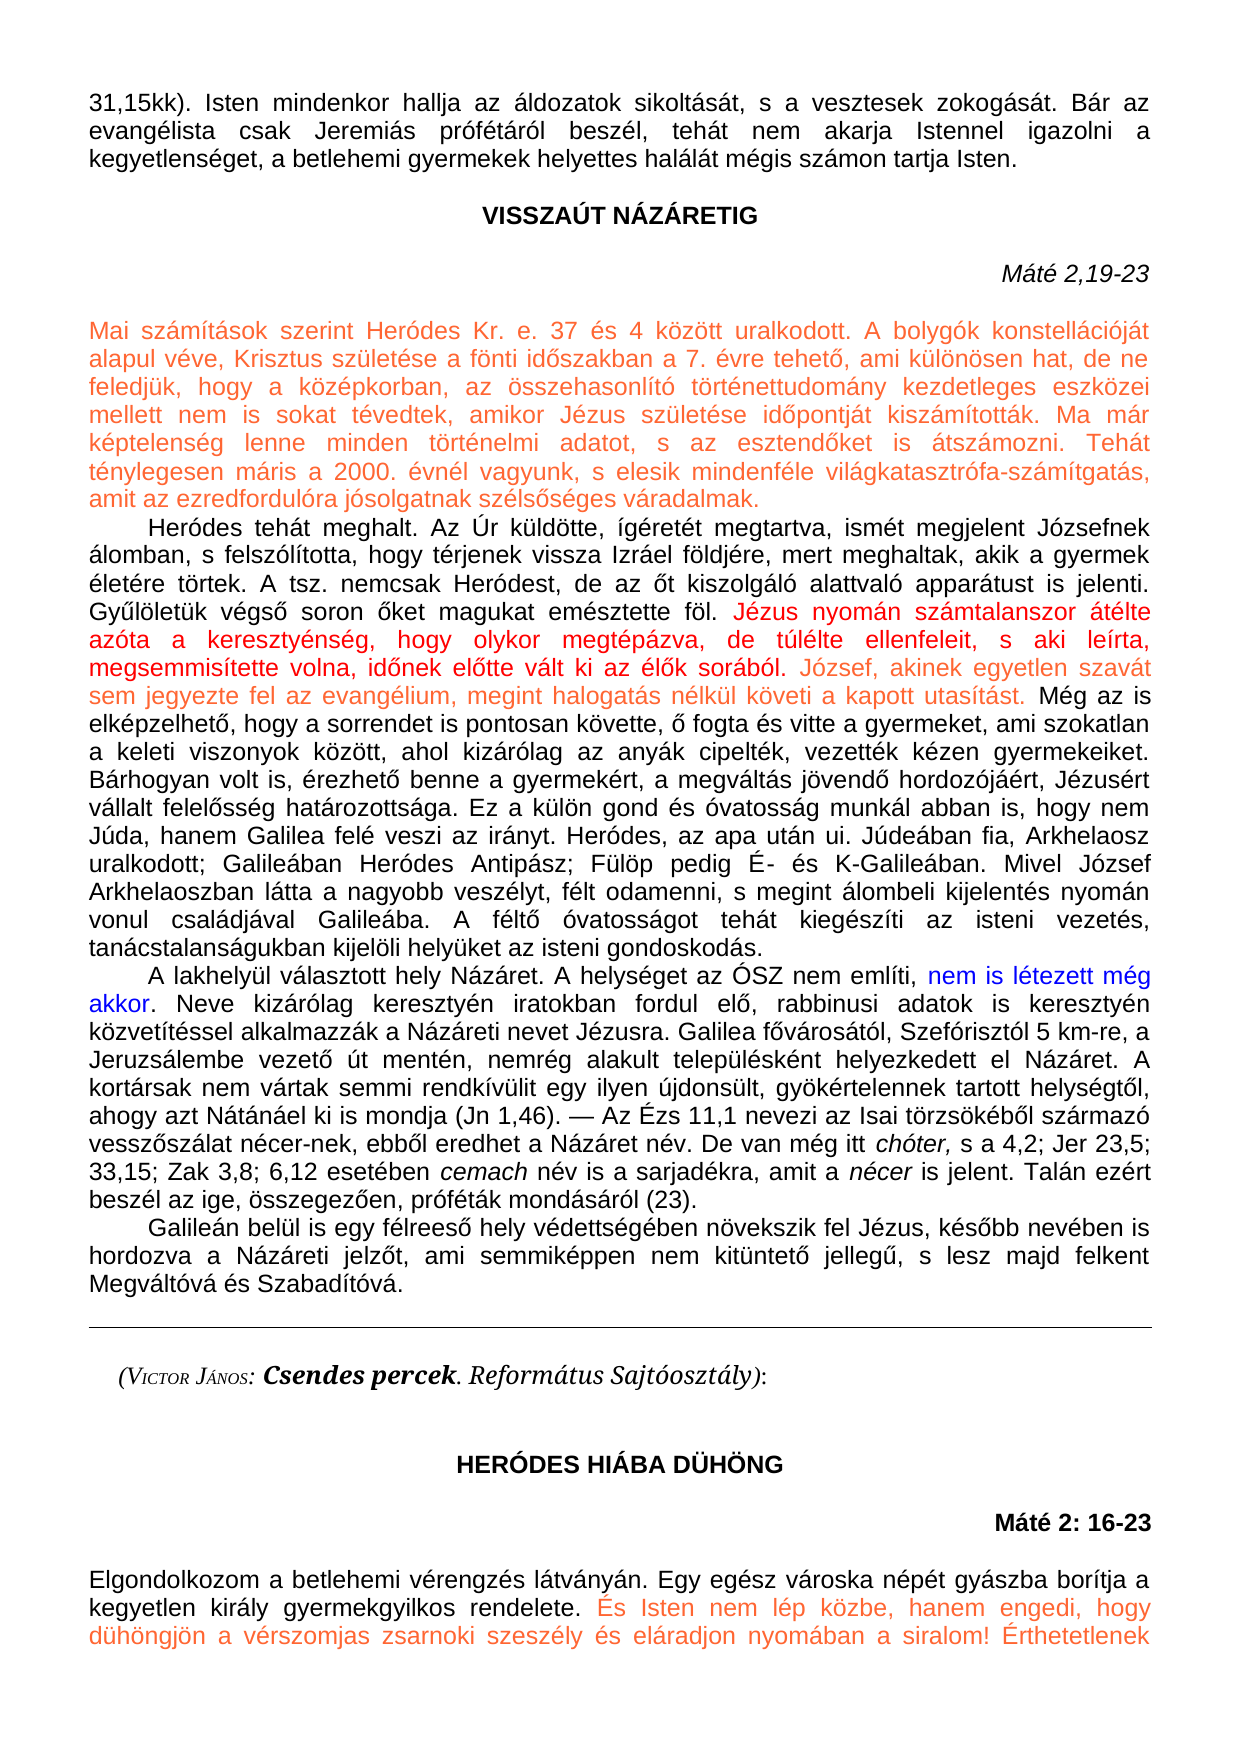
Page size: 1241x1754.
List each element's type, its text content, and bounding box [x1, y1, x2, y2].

text Galileán belül is egy félreeső hely védettségében növekszik fel Jézus, később nevében is hordozva a Názáreti jelzőt, ami semmiképpen nem kitüntető jellegű, s lesz majd felkent Megváltóvá és Szabadítóvá. [88, 1214, 1152, 1298]
text Heródes hiába dühöng [88, 1451, 1152, 1479]
text A lakhelyül választott hely Názáret. A helységet az ÓSZ nem említi, nem is létezett még akkor. Neve kizárólag keresztyén iratokban fordul elő, rabbinusi adatok is keresztyén közvetítéssel alkalmazzák a Názáreti nevet Jézusra. Galilea fővárosától, Szefórisztól 5 km-re, a Jeruzsálembe vezető út mentén, nemrég alakult településként helyezkedett el Názáret. A kortársak nem vártak semmi rendkívülit egy ilyen újdonsült, gyökértelennek tartott helységtől, ahogy azt Nátánáel ki is mondja (Jn 1,46). — Az Ézs 11,1 nevezi az Isai törzsökéből származó vesszőszálat nécer-nek, ebből eredhet a Názáret név. De van még itt chóter, s a 4,2; Jer 23,5; 33,15; Zak 3,8; 6,12 esetében cemach név is a sarjadékra, amit a nécer is jelent. Talán ezért beszél az ige, összegezően, próféták mondásáról (23). [88, 962, 1152, 1214]
text 31,15kk). Isten mindenkor hallja az áldozatok sikoltását, s a vesztesek zokogását. Bár az evangélista csak Jeremiás prófétáról beszél, tehát nem akarja Istennel igazolni a kegyetlenséget, a betlehemi gyermekek helyettes halálát mégis számon tartja Isten. [88, 88, 1152, 173]
text VISSZAÚT NÁZÁRETIG [88, 202, 1152, 230]
text Mai számítások szerint Heródes Kr. e. 37 és 4 között uralkodott. A bolygók konstellációját alapul véve, Krisztus születése a fönti időszakban a 7. évre tehető, ami különösen hat, de ne feledjük, hogy a középkorban, az összehasonlító történettudomány kezdetleges eszközei mellett nem is sokat tévedtek, amikor Jézus születése időpontját kiszámították. Ma már képtelenség lenne minden történelmi adatot, s az esztendőket is átszámozni. Tehát ténylegesen máris a 2000. évnél vagyunk, s elesik mindenféle világkatasztrófa-számítgatás, amit az ezredfordulóra jósolgatnak szélsőséges váradalmak. [88, 317, 1152, 513]
text Máté 2,19-23 [88, 259, 1152, 288]
text Heródes tehát meghalt. Az Úr küldötte, ígéretét megtartva, ismét megjelent Józsefnek álomban, s felszólította, hogy térjenek vissza Izráel földjére, mert meghaltak, akik a gyermek életére törtek. A tsz. nemcsak Heródest, de az őt kiszolgáló alattvaló apparátust is jelenti. Gyűlöletük végső soron őket magukat emésztette föl. Jézus nyomán számtalanszor átélte azóta a keresztyénség, hogy olykor megtépázva, de túlélte ellenfeleit, s aki leírta, megsemmisítette volna, időnek előtte vált ki az élők sorából. József, akinek egyetlen szavát sem jegyezte fel az evangélium, megint halogatás nélkül követi a kapott utasítást. Még az is elképzelhető, hogy a sorrendet is pontosan követte, ő fogta és vitte a gyermeket, ami szokatlan a keleti viszonyok között, ahol kizárólag az anyák cipelték, vezették kézen gyermekeiket. Bárhogyan volt is, érezhető benne a gyermekért, a megváltás jövendő hordozójáért, Jézusért vállalt felelősség határozottsága. Ez a külön gond és óvatosság munkál abban is, hogy nem Júda, hanem Galilea felé veszi az irányt. Heródes, az apa után ui. Júdeában fia, Arkhelaosz uralkodott; Galileában Heródes Antipász; Fülöp pedig É‑ és K-Galileában. Mivel József Arkhelaoszban látta a nagyobb veszélyt, félt odamenni, s megint álombeli kijelentés nyomán vonul családjával Galileába. A féltő óvatosságot tehát kiegészíti az isteni vezetés, tanácstalanságukban kijelöli helyüket az isteni gondoskodás. [88, 513, 1152, 962]
text (Victor János: Csendes percek. Református Sajtóosztály): [88, 1328, 1152, 1421]
text Elgondolkozom a betlehemi vérengzés látványán. Egy egész városka népét gyászba borítja a kegyetlen király gyermekgyilkos rendelete. És Isten nem lép közbe, hanem engedi, hogy dühöngjön a vérszomjas zsarnoki szeszély és eláradjon nyomában a siralom! Érthetetlenek [88, 1566, 1152, 1650]
text Máté 2: 16-23 [88, 1508, 1152, 1536]
